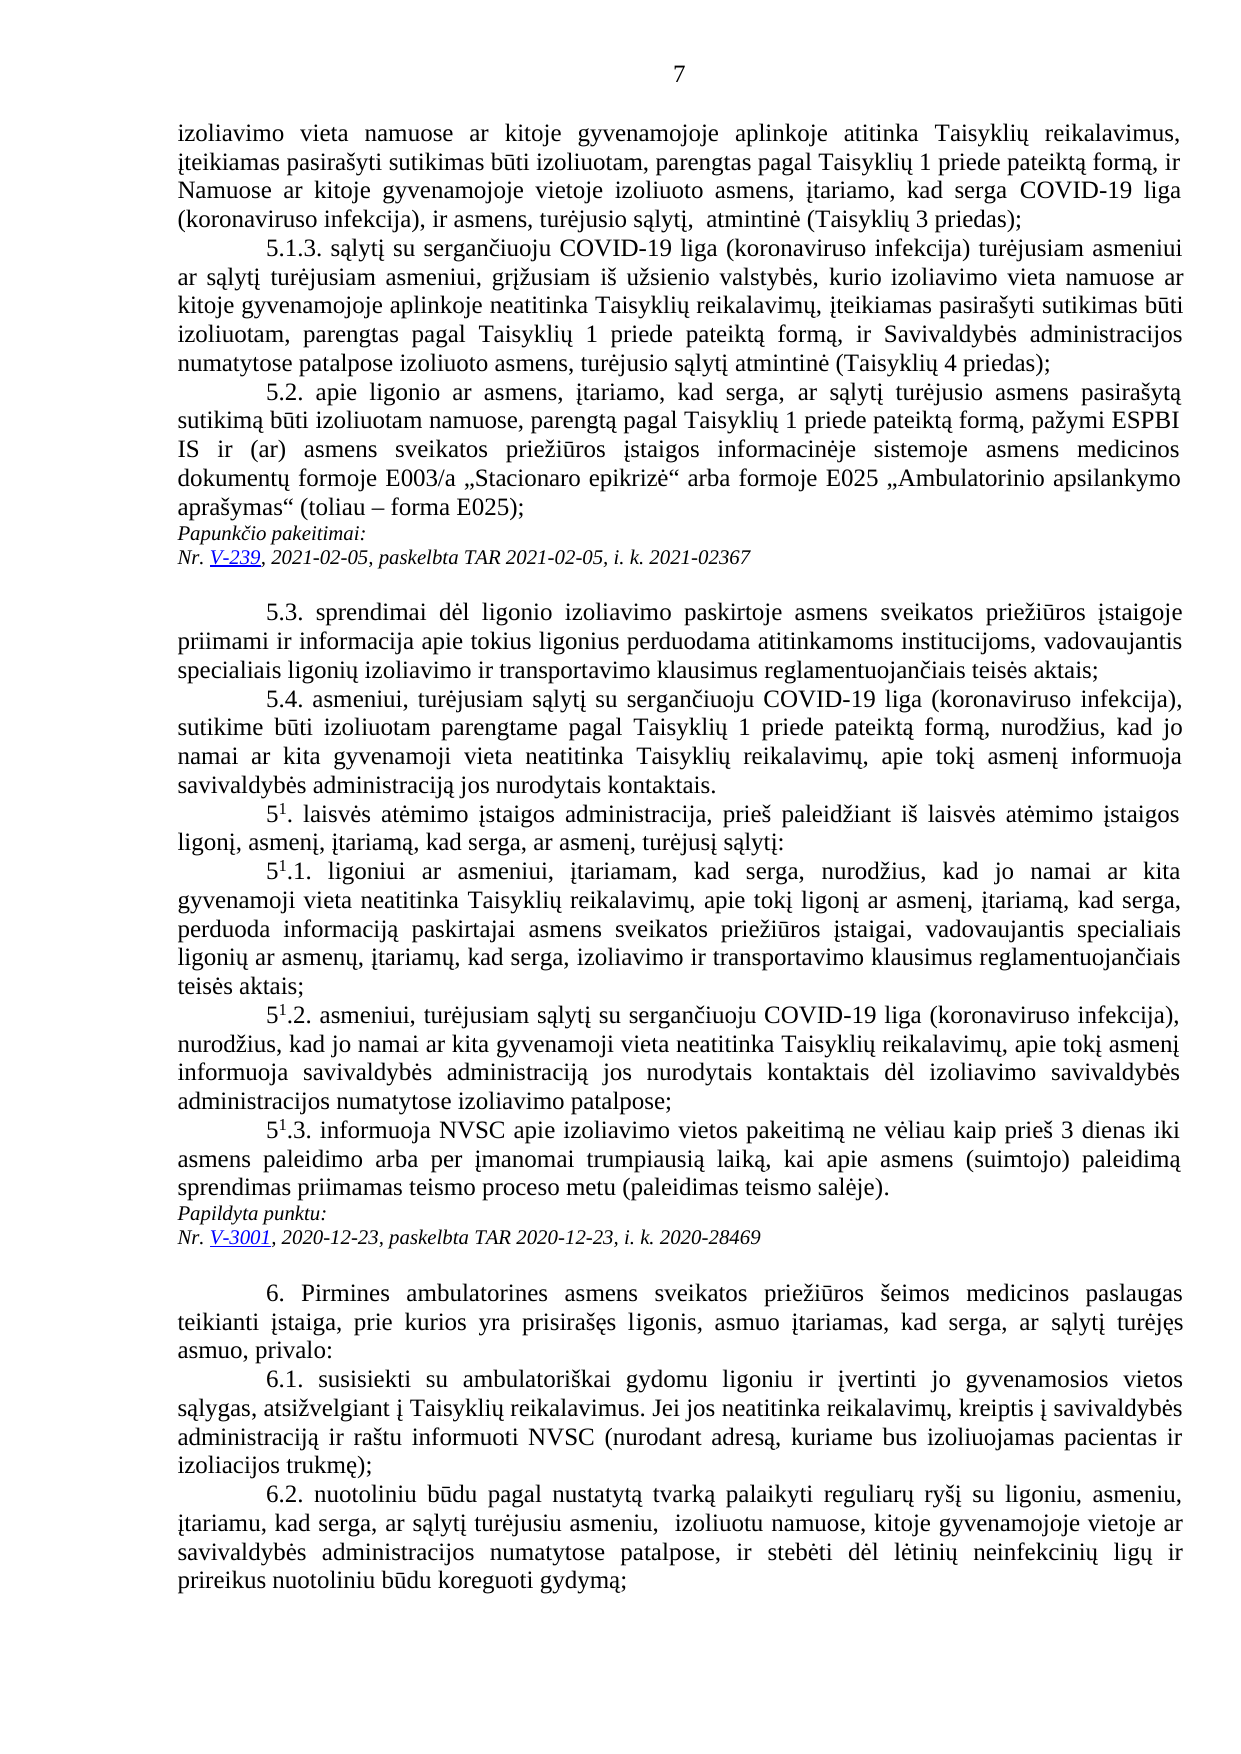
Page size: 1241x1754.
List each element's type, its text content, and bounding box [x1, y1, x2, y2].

text 6. Pirmines ambulatorines asmens sveikatos priežiūros šeimos medicinos paslaugas teikianti įstaiga, prie kurios yra prisirašęs ligonis, asmuo įtariamas, kad serga, ar sąlytį turėjęs asmuo, privalo: [177, 1278, 1183, 1364]
text Papunkčio pakeitimai: [177, 521, 1181, 545]
text Nr. V-239, 2021-02-05, paskelbta TAR 2021-02-05, i. k. 2021-02367 [177, 545, 1181, 569]
text 6.2. nuotoliniu būdu pagal nustatytą tvarką palaikyti reguliarų ryšį su ligoniu, asmeniu, įtariamu, kad serga, ar sąlytį turėjusiu asmeniu, izoliuotu namuose, kitoje gyvenamojoje vietoje ar savivaldybės administracijos numatytose patalpose, ir stebėti dėl lėtinių neinfekcinių ligų ir prireikus nuotoliniu būdu koreguoti gydymą; [177, 1479, 1183, 1594]
text 51.2. asmeniui, turėjusiam sąlytį su sergančiuoju COVID-19 liga (koronaviruso infekcija), nurodžius, kad jo namai ar kita gyvenamoji vieta neatitinka Taisyklių reikalavimų, apie tokį asmenį informuoja savivaldybės administraciją jos nurodytais kontaktais dėl izoliavimo savivaldybės administracijos numatytose izoliavimo patalpose; [177, 1000, 1181, 1115]
text Papildyta punktu: [177, 1201, 1181, 1225]
text 6.1. susisiekti su ambulatoriškai gydomu ligoniu ir įvertinti jo gyvenamosios vietos sąlygas, atsižvelgiant į Taisyklių reikalavimus. Jei jos neatitinka reikalavimų, kreiptis į savivaldybės administraciją ir raštu informuoti NVSC (nurodant adresą, kuriame bus izoliuojamas pacientas ir izoliacijos trukmę); [177, 1364, 1183, 1479]
text 5.4. asmeniui, turėjusiam sąlytį su sergančiuoju COVID-19 liga (koronaviruso infekcija), sutikime būti izoliuotam parengtame pagal Taisyklių 1 priede pateiktą formą, nurodžius, kad jo namai ar kita gyvenamoji vieta neatitinka Taisyklių reikalavimų, apie tokį asmenį informuoja savivaldybės administraciją jos nurodytais kontaktais. [177, 684, 1183, 799]
text 51. laisvės atėmimo įstaigos administracija, prieš paleidžiant iš laisvės atėmimo įstaigos ligonį, asmenį, įtariamą, kad serga, ar asmenį, turėjusį sąlytį: [177, 799, 1181, 856]
text 51.3. informuoja NVSC apie izoliavimo vietos pakeitimą ne vėliau kaip prieš 3 dienas iki asmens paleidimo arba per įmanomai trumpiausią laiką, kai apie asmens (suimtojo) paleidimą sprendimas priimamas teismo proceso metu (paleidimas teismo salėje). [177, 1115, 1181, 1201]
text 51.1. ligoniui ar asmeniui, įtariamam, kad serga, nurodžius, kad jo namai ar kita gyvenamoji vieta neatitinka Taisyklių reikalavimų, apie tokį ligonį ar asmenį, įtariamą, kad serga, perduoda informaciją paskirtajai asmens sveikatos priežiūros įstaigai, vadovaujantis specialiais ligonių ar asmenų, įtariamų, kad serga, izoliavimo ir transportavimo klausimus reglamentuojančiais teisės aktais; [177, 856, 1181, 1000]
text 5.3. sprendimai dėl ligonio izoliavimo paskirtoje asmens sveikatos priežiūros įstaigoje priimami ir informacija apie tokius ligonius perduodama atitinkamoms institucijoms, vadovaujantis specialiais ligonių izoliavimo ir transportavimo klausimus reglamentuojančiais teisės aktais; [177, 597, 1183, 684]
text 5.1.3. sąlytį su sergančiuoju COVID-19 liga (koronaviruso infekcija) turėjusiam asmeniui ar sąlytį turėjusiam asmeniui, grįžusiam iš užsienio valstybės, kurio izoliavimo vieta namuose ar kitoje gyvenamojoje aplinkoje neatitinka Taisyklių reikalavimų, įteikiamas pasirašyti sutikimas būti izoliuotam, parengtas pagal Taisyklių 1 priede pateiktą formą, ir Savivaldybės administracijos numatytose patalpose izoliuoto asmens, turėjusio sąlytį atmintinė (Taisyklių 4 priedas); [177, 233, 1183, 377]
text Nr. V-3001, 2020-12-23, paskelbta TAR 2020-12-23, i. k. 2020-28469 [177, 1225, 1181, 1249]
text izoliavimo vieta namuose ar kitoje gyvenamojoje aplinkoje atitinka Taisyklių reikalavimus, įteikiamas pasirašyti sutikimas būti izoliuotam, parengtas pagal Taisyklių 1 priede pateiktą formą, ir Namuose ar kitoje gyvenamojoje vietoje izoliuoto asmens, įtariamo, kad serga COVID-19 liga (koronaviruso infekcija), ir asmens, turėjusio sąlytį, atmintinė (Taisyklių 3 priedas); [177, 118, 1181, 233]
text 5.2. apie ligonio ar asmens, įtariamo, kad serga, ar sąlytį turėjusio asmens pasirašytą sutikimą būti izoliuotam namuose, parengtą pagal Taisyklių 1 priede pateiktą formą, pažymi ESPBI IS ir (ar) asmens sveikatos priežiūros įstaigos informacinėje sistemoje asmens medicinos dokumentų formoje E003/a „Stacionaro epikrizė“ arba formoje E025 „Ambulatorinio apsilankymo aprašymas“ (toliau – forma E025); [177, 377, 1181, 521]
